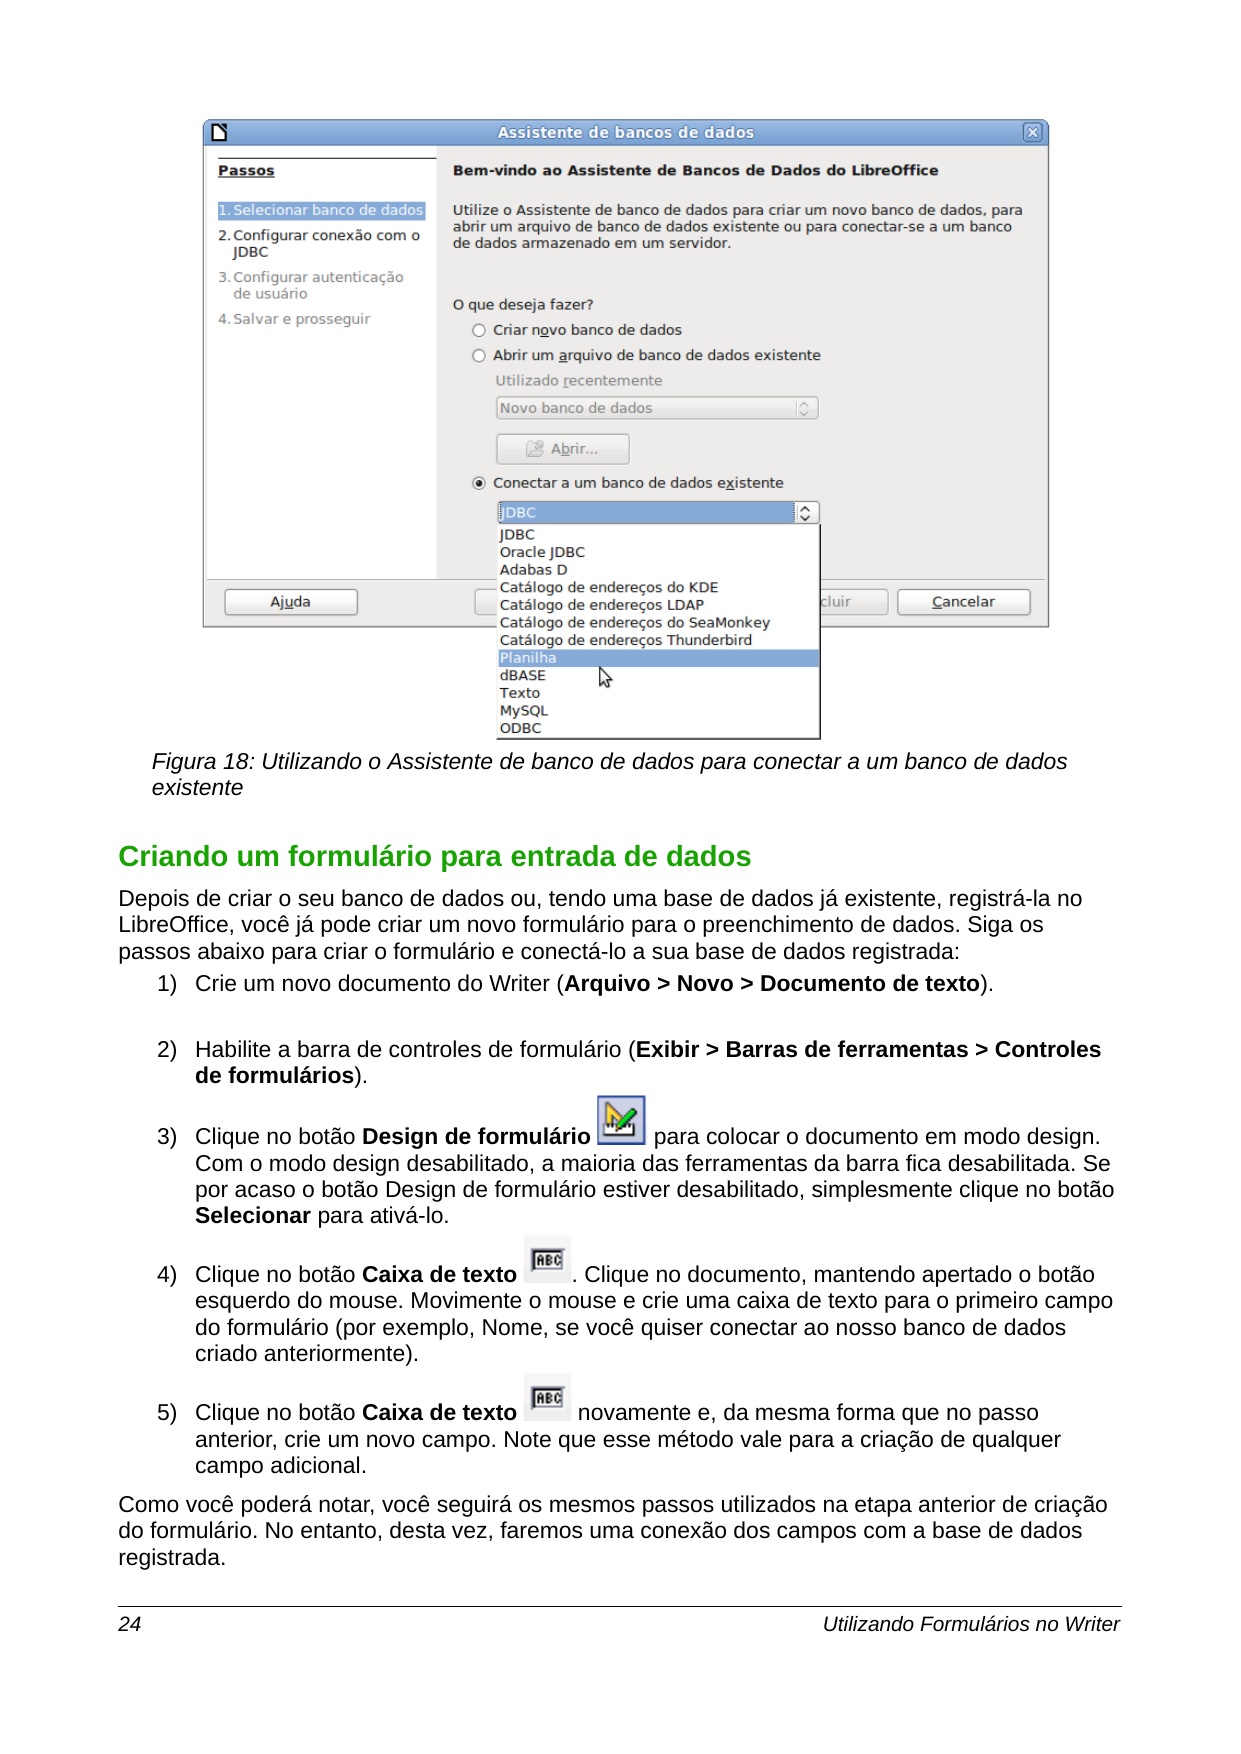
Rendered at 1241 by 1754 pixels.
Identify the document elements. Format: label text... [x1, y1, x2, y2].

list Crie um novo documento do Writer (Arquivo > Novo > Documento de texto). [177, 970, 1122, 997]
text Como você poderá notar, você seguirá os mesmos passos utilizados na etapa anterior de criação do formulário. No entanto, desta vez, faremos uma conexão dos campos com a base de dados registrada. [118, 1491, 1122, 1570]
subtitle Criando um formulário para entrada de dados [118, 839, 1122, 872]
picture [523, 1372, 572, 1421]
picture [168, 118, 1072, 748]
list Clique no botão Caixa de texto . Clique no documento, mantendo apertado o botão esquerdo do mouse. Movimente o mouse e crie uma caixa de texto para o primeiro campo do formulário (por exemplo, Nome, se você quiser conectar ao nosso banco de dados criado anteriormente). [177, 1235, 1122, 1367]
list Depois de criar o seu banco de dados ou, tendo uma base de dados já existente, registrá-la no LibreOffice, você já pode criar um novo formulário para o preenchimento de dados. Siga os passos abaixo para criar o formulário e conectá-lo a sua base de dados registrada: [118, 885, 1122, 964]
picture [597, 1094, 648, 1145]
picture [523, 1234, 572, 1283]
text Figura 18: Utilizando o Assistente de banco de dados para conectar a um banco de dados existente [152, 118, 1089, 801]
list Habilite a barra de controles de formulário (Exibir > Barras de ferramentas > Controles de formulários). [177, 1036, 1122, 1088]
list Clique no botão Caixa de texto novamente e, da mesma forma que no passo anterior, crie um novo campo. Note que esse método vale para a criação de qualquer campo adicional. [177, 1373, 1122, 1478]
list Clique no botão Design de formulário para colocar o documento em modo design. Com o modo design desabilitado, a maioria das ferramentas da barra fica desabilitada. Se por acaso o botão Design de formulário estiver desabilitado, simplesmente clique no botão Selecionar para ativá-lo. [177, 1094, 1122, 1228]
